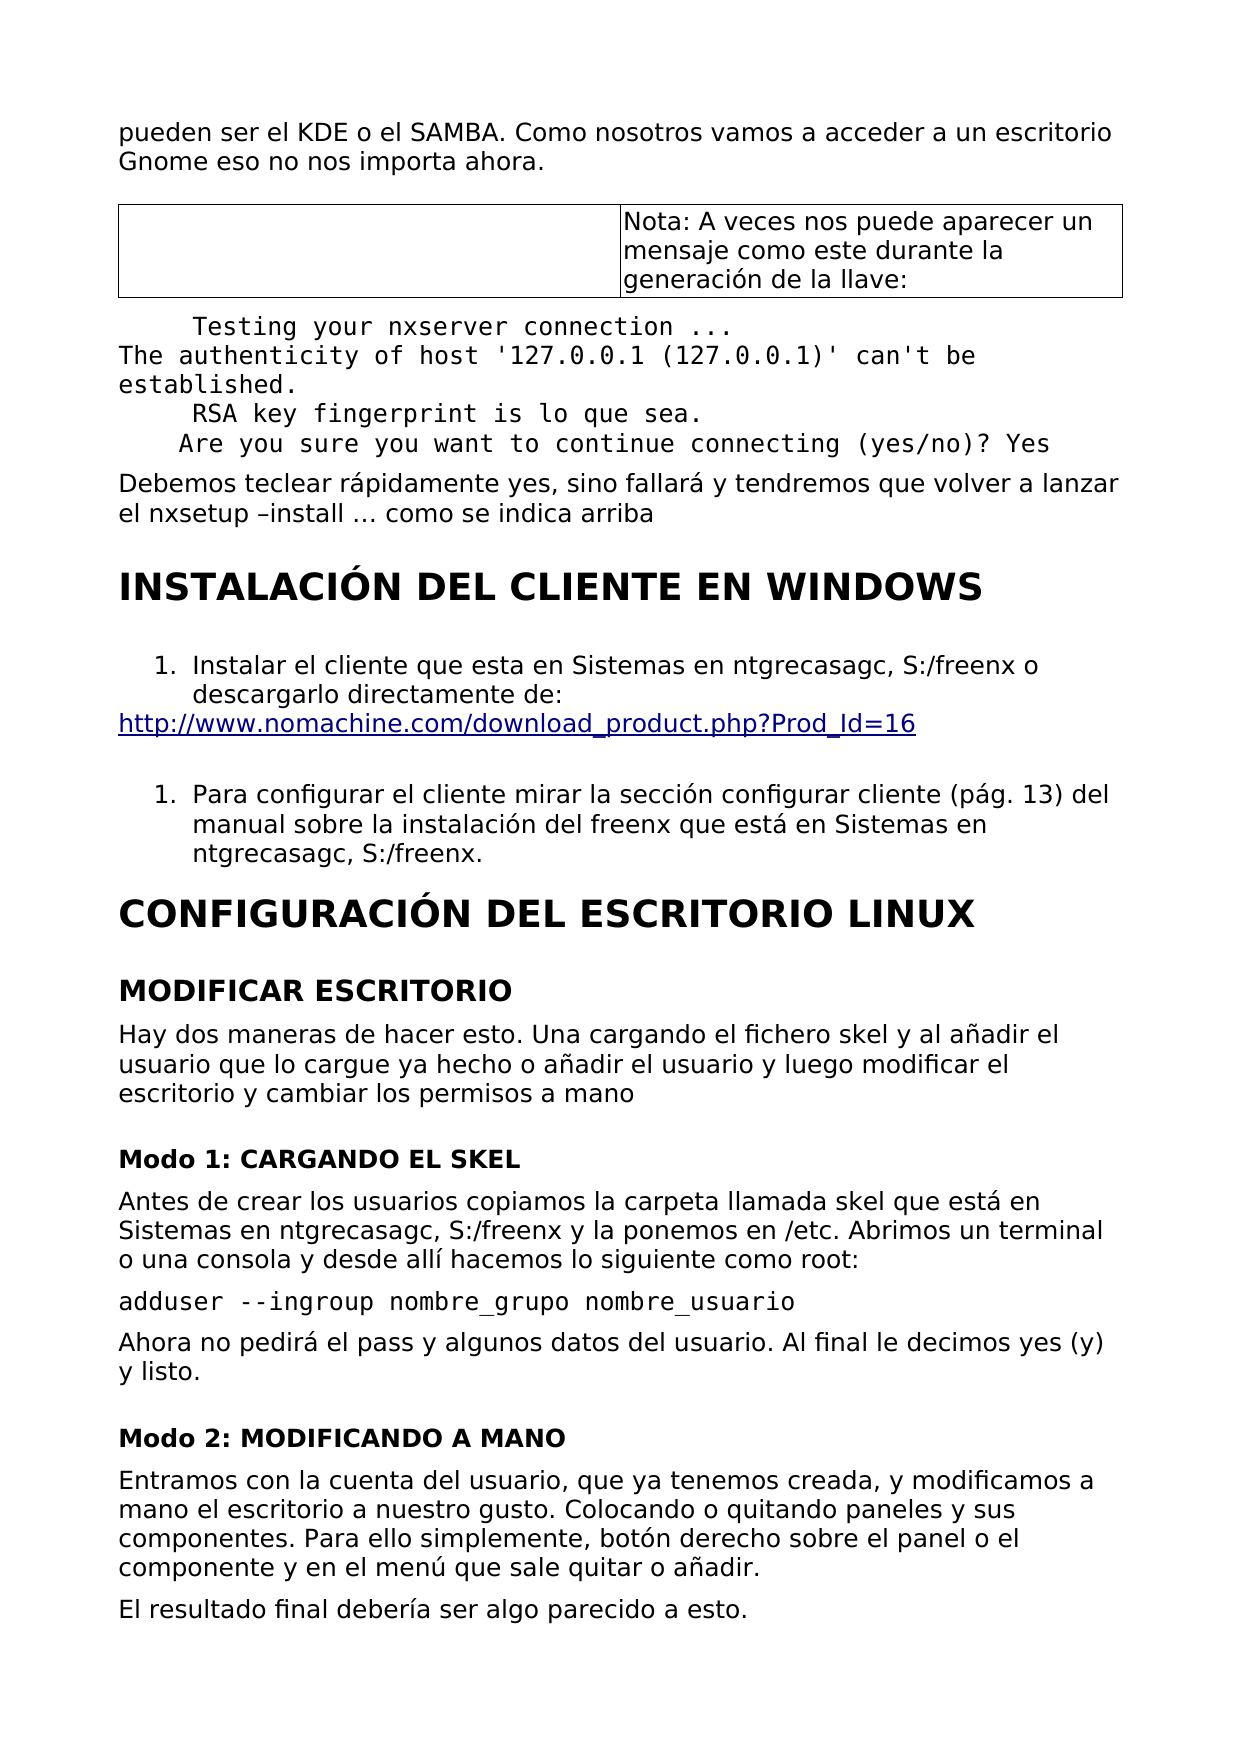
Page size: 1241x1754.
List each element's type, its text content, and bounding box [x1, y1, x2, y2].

table_header Nota: A veces nos puede aparecer un mensaje como este durante la generación de la llave: [621, 205, 1122, 297]
text Hay dos maneras de hacer esto. Una cargando el fichero skel y al añadir el usuario que lo cargue ya hecho o añadir el usuario y luego modificar el escritorio y cambiar los permisos a mano [118, 1021, 1122, 1108]
text pueden ser el KDE o el SAMBA. Como nosotros vamos a acceder a un escritorio Gnome eso no nos importa ahora. [118, 118, 1122, 176]
table_header [119, 205, 620, 297]
text Entramos con la cuenta del usuario, que ya tenemos creada, y modificamos a mano el escritorio a nuestro gusto. Colocando o quitando paneles y sus componentes. Para ello simplemente, botón derecho sobre el panel o el componente y en el menú que sale quitar o añadir. [118, 1466, 1122, 1582]
subtitle CONFIGURACIÓN DEL ESCRITORIO LINUX [118, 893, 1122, 937]
list Instalar el cliente que esta en Sistemas en ntgrecasagc, S:/freenx o descargarlo directamente de: [177, 651, 1122, 709]
text adduser --ingroup nombre_grupo nombre_usuario [118, 1287, 1122, 1317]
text http://www.nomachine.com/download_product.php?Prod_Id=16 [118, 709, 1122, 739]
text Debemos teclear rápidamente yes, sino fallará y tendremos que volver a lanzar el nxsetup –install … como se indica arriba [118, 470, 1122, 528]
text Ahora no pedirá el pass y algunos datos del usuario. Al final le decimos yes (y) y listo. [118, 1328, 1122, 1387]
list Para configurar el cliente mirar la sección configurar cliente (pág. 13) del manual sobre la instalación del freenx que está en Sistemas en ntgrecasagc, S:/freenx. [177, 781, 1122, 868]
text Testing your nxserver connection ... The authenticity of host '127.0.0.1 (127.0.0.1)' can't be established. RSA key fingerprint is lo que sea. Are you sure you want to continue connecting (yes/no)? Yes [118, 312, 1122, 458]
text El resultado final debería ser algo parecido a esto. [118, 1595, 1122, 1624]
subtitle INSTALACIÓN DEL CLIENTE EN WINDOWS [118, 566, 1122, 609]
subtitle Modo 1: CARGANDO EL SKEL [118, 1146, 1122, 1175]
subtitle Modo 2: MODIFICANDO A MANO [118, 1424, 1122, 1453]
text Antes de crear los usuarios copiamos la carpeta llamada skel que está en Sistemas en ntgrecasagc, S:/freenx y la ponemos en /etc. Abrimos un terminal o una consola y desde allí hacemos lo siguiente como root: [118, 1187, 1122, 1275]
subtitle MODIFICAR ESCRITORIO [118, 974, 1122, 1008]
